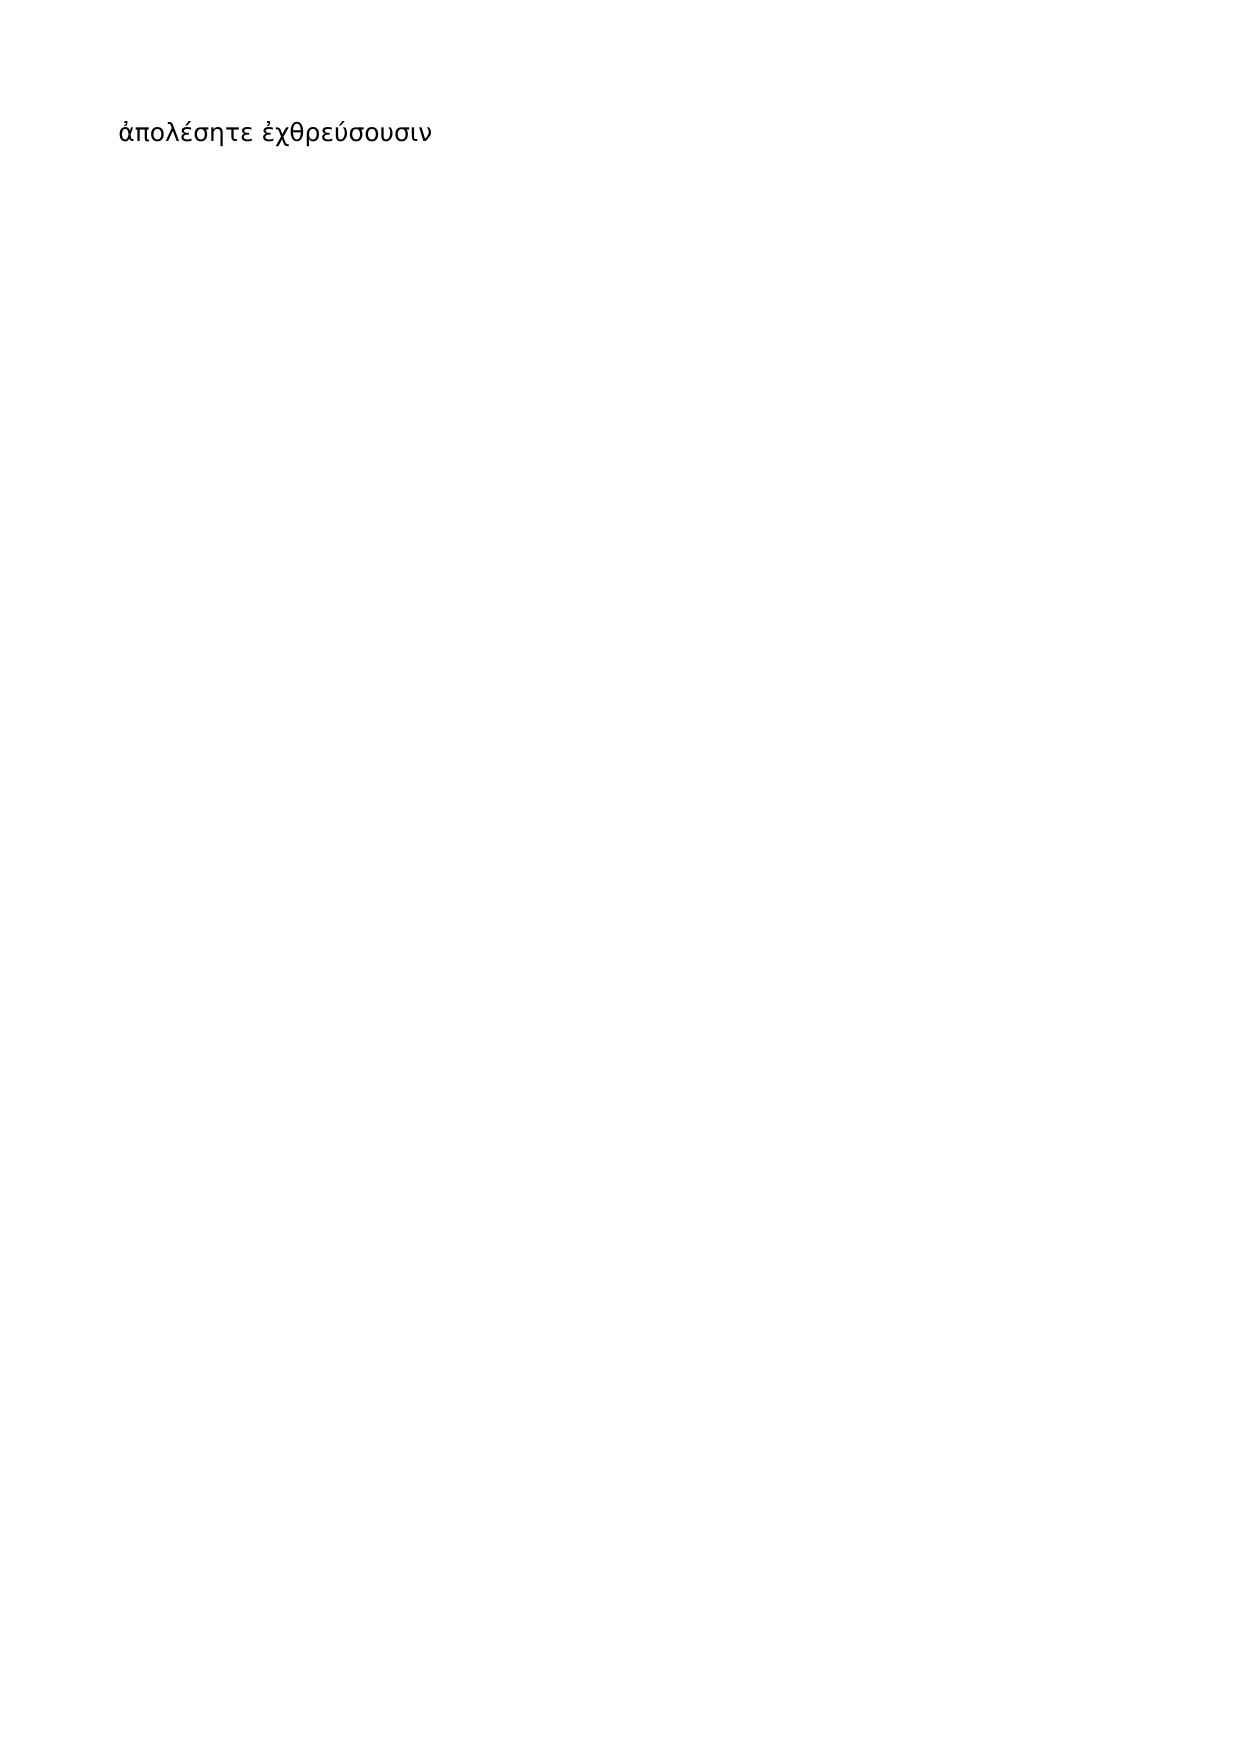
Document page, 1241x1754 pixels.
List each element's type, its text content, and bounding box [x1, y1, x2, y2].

text ἀπολέσητε ἐχθρεύσουσιν [118, 118, 1122, 147]
